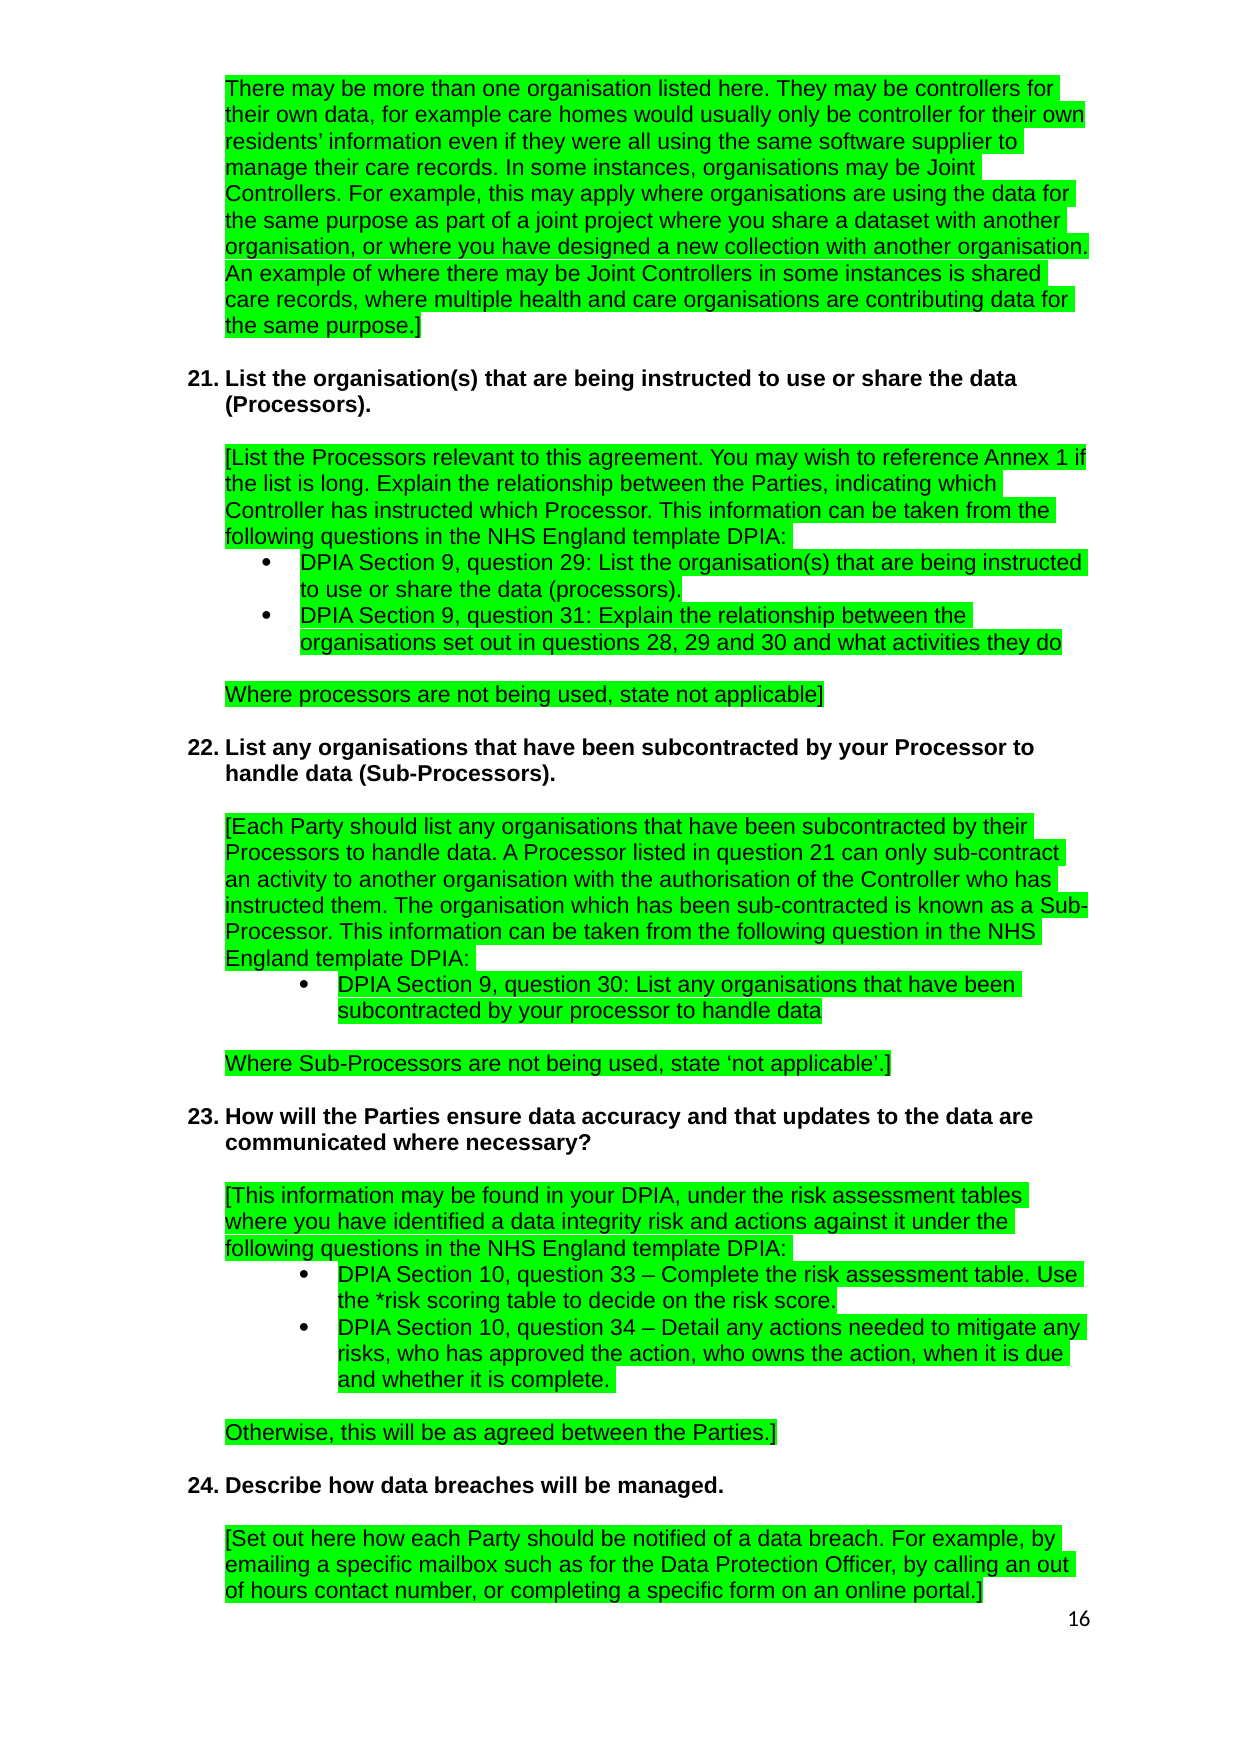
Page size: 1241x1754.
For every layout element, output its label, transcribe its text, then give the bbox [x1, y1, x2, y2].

list DPIA Section 9, question 29: List the organisation(s) that are being instructed to use or share the data (processors). [262, 549, 1090, 602]
text [Each Party should list any organisations that have been subcontracted by their Processors to handle data. A Processor listed in question 21 can only sub-contract an activity to another organisation with the authorisation of the Controller who has instructed them. The organisation which has been sub-contracted is known as a Sub-Processor. This information can be taken from the following question in the NHS England template DPIA: [225, 813, 1090, 971]
list DPIA Section 10, question 33 – Complete the risk assessment table. Use the *risk scoring table to decide on the risk score. [300, 1261, 1090, 1314]
list DPIA Section 9, question 30: List any organisations that have been subcontracted by your processor to handle data [300, 971, 1090, 1024]
text Otherwise, this will be as agreed between the Parties.] [150, 1419, 1090, 1445]
text [This information may be found in your DPIA, under the risk assessment tables where you have identified a data integrity risk and actions against it under the following questions in the NHS England template DPIA: [225, 1182, 1090, 1261]
text [Set out here how each Party should be notified of a data breach. For example, by emailing a specific mailbox such as for the Data Protection Officer, by calling an out of hours contact number, or completing a specific form on an online portal.] [225, 1524, 1090, 1603]
text Where Sub-Processors are not being used, state ‘not applicable’.] [150, 1050, 1090, 1076]
text There may be more than one organisation listed here. They may be controllers for their own data, for example care homes would usually only be controller for their own residents’ information even if they were all using the same software supplier to manage their care records. In some instances, organisations may be Joint Controllers. For example, this may apply where organisations are using the data for the same purpose as part of a joint project where you share a dataset with another organisation, or where you have designed a new collection with another organisation. An example of where there may be Joint Controllers in some instances is shared care records, where multiple health and care organisations are contributing data for the same purpose.] [225, 75, 1090, 338]
list Describe how data breaches will be managed. [187, 1472, 1090, 1498]
list How will the Parties ensure data accuracy and that updates to the data are communicated where necessary? [187, 1103, 1090, 1156]
text [List the Processors relevant to this agreement. You may wish to reference Annex 1 if the list is long. Explain the relationship between the Parties, indicating which Controller has instructed which Processor. This information can be taken from the following questions in the NHS England template DPIA: [225, 444, 1090, 549]
text Where processors are not being used, state not applicable] [150, 681, 1090, 707]
list DPIA Section 9, question 31: Explain the relationship between the organisations set out in questions 28, 29 and 30 and what activities they do [262, 602, 1090, 655]
list List any organisations that have been subcontracted by your Processor to handle data (Sub-Processors). [187, 734, 1090, 787]
list DPIA Section 10, question 34 – Detail any actions needed to mitigate any risks, who has approved the action, who owns the action, when it is due and whether it is complete. [300, 1314, 1090, 1393]
list List the organisation(s) that are being instructed to use or share the data (Processors). [187, 365, 1090, 418]
